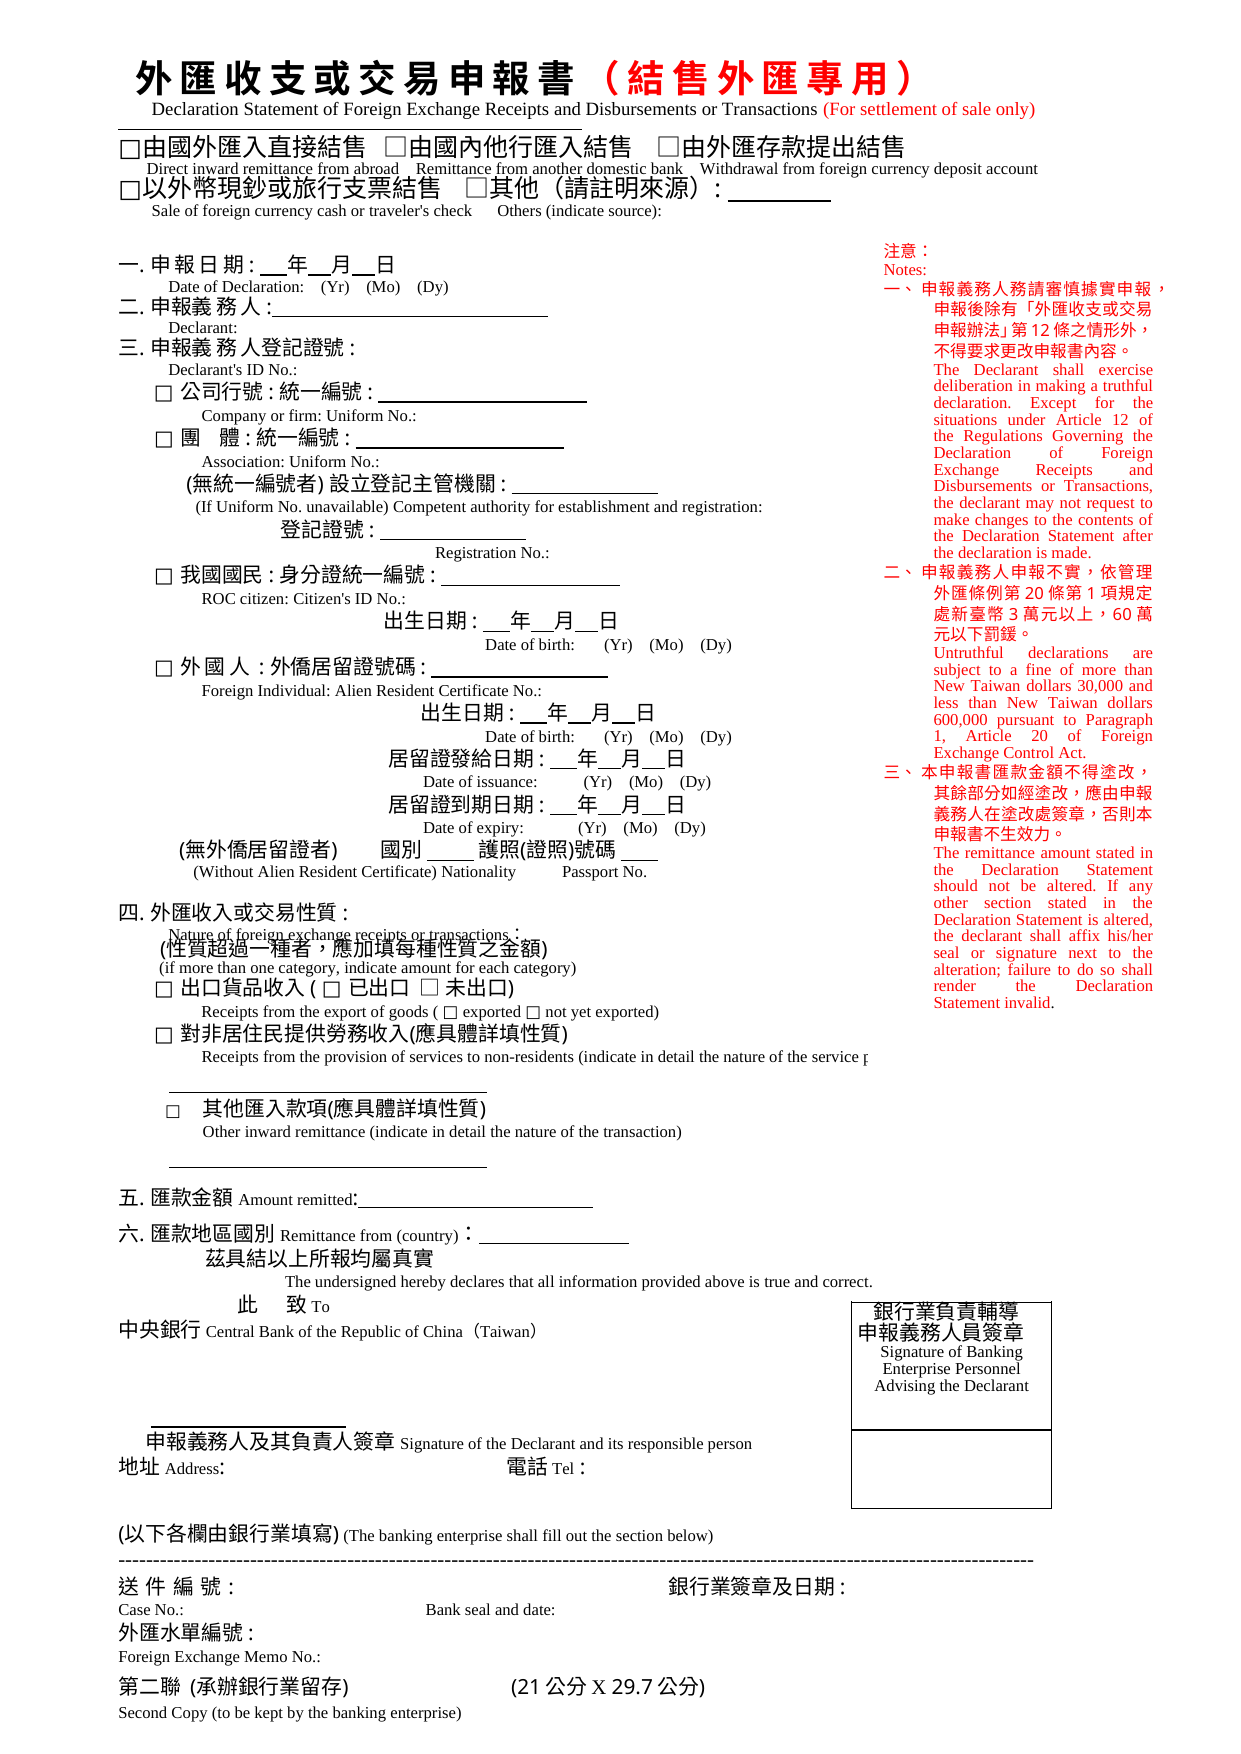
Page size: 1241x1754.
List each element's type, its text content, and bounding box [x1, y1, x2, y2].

text 登記證號 : [118, 520, 868, 541]
text ROC citizen: Citizen's ID No.: [118, 591, 868, 608]
text 一. 申報日期 : 年 月 日 [118, 256, 868, 277]
text Direct inward remittance from abroad Remittance from another domestic bank Withdrawal from foreign currency deposit account [118, 161, 1181, 178]
text Case No.: Bank seal and date: [118, 1602, 1181, 1618]
text 第二聯 (承辦銀行業留存) (21公分X 29.7公分) [118, 1670, 1181, 1701]
text 此 致To [118, 1295, 1181, 1316]
text 五. 匯款金額 Amount remitted: [118, 1185, 1181, 1210]
text Declarant: [118, 320, 868, 337]
text □ 外國人 : 外僑居留證號碼 : [143, 658, 868, 679]
text Receipts from the export of goods ( □ exported □ not yet exported) [143, 1004, 868, 1020]
text Nature of foreign exchange receipts or transactions： [118, 927, 868, 943]
text 六. 匯款地區國別 Remittance from (country)： [118, 1224, 1181, 1245]
text □ 對非居住民提供勞務收入(應具體詳填性質) [143, 1024, 868, 1045]
text □ 公司行號 : 統一編號 : [143, 383, 868, 404]
text Declarant's ID No.: [118, 362, 868, 379]
list 本申報書匯款金額不得塗改，其餘部分如經塗改，應由申報義務人在塗改處簽章，否則本申報書不生效力。 [883, 762, 1153, 845]
text □ 我國國民 : 身分證統一編號 : [143, 566, 868, 587]
text Second Copy (to be kept by the banking enterprise) [118, 1705, 1181, 1721]
text (以下各欄由銀行業填寫) (The banking enterprise shall fill out the section below) [118, 1524, 1181, 1545]
text Sale of foreign currency cash or traveler's check Others (indicate source): [135, 203, 1181, 219]
text □ 團 體 : 統一編號 : [143, 429, 868, 449]
text Date of Declaration: (Yr) (Mo) (Dy) [168, 279, 868, 295]
text Untruthful declarations are subject to a fine of more than New Taiwan dollars 30,000 and less than New Taiwan dollars 600,000 pursuant to Paragraph 1, Article 20 of Foreign Exchange Control Act. [933, 645, 1153, 762]
text Declaration Statement of Foreign Exchange Receipts and Disbursements or Transactions (For settlement of sale only) [151, 101, 1181, 119]
text 中央銀行Central Bank of the Republic of China（Taiwan） [118, 1320, 851, 1341]
text 出生日期 : 年 月 日 [356, 704, 868, 724]
text Company or firm: Uniform No.: [118, 408, 868, 424]
text □由國外匯入直接結售 □由國內他行匯入結售 □由外匯存款提出結售 [118, 136, 1181, 161]
text [1168, 320, 1181, 337]
text The Declarant shall exercise deliberation in making a truthful declaration. Except for the situations under Article 12 of the Regulations Governing the Declaration of Foreign Exchange Receipts and Disbursements or Transactions, the declarant may not request to make changes to the contents of the Declaration Statement after the declaration is made. [933, 362, 1153, 562]
text Registration No.: [118, 545, 868, 562]
text 出生日期 : 年 月 日 [281, 612, 868, 633]
list 申報義務人申報不實，依管理外匯條例第20條第1項規定，處新臺幣3萬元以上，60萬元以下罰鍰。 [883, 562, 1153, 645]
text [1052, 1433, 1181, 1454]
text (If Uniform No. unavailable) Competent authority for establishment and registration: [191, 499, 868, 516]
text 茲具結以上所報均屬真實 [118, 1249, 1181, 1270]
text Signature of Banking Enterprise Personnel Advising the Declarant [852, 1344, 1051, 1394]
text ------------------------------------------------------------------------------------------------------------------------------------ [118, 1549, 1181, 1570]
text (Without Alien Resident Certificate) Nationality Passport No. [126, 864, 868, 881]
list 申報義務人務請審慎據實申報，申報後除有「外匯收支或交易申報辦法」第12條之情形外，不得要求更改申報書內容。 [883, 278, 1153, 362]
text 注意： [883, 241, 1153, 262]
text 三. 申報義務人登記證號 : [118, 339, 868, 360]
text Date of issuance: (Yr) (Mo) (Dy) [360, 774, 868, 791]
text 居留證發給日期 : 年 月 日 [356, 749, 868, 770]
text 銀行業負責輔導 [852, 1303, 1051, 1324]
text 送件編號: 銀行業簽章及日期 : [118, 1574, 1181, 1599]
text Notes: [883, 262, 1153, 278]
text (無統一編號者) 設立登記主管機關 : [181, 474, 868, 495]
text (無外僑居留證者) 國別 護照(證照)號碼 [168, 841, 868, 862]
text The undersigned hereby declares that all information provided above is true and correct. [118, 1274, 1181, 1291]
text □以外幣現鈔或旅行支票結售 □其他（請註明來源）: [118, 178, 1181, 203]
text 二. 申報義務人 : [118, 297, 868, 318]
text 申報義務人及其負責人簽章 Signature of the Declarant and its responsible person [118, 1433, 851, 1454]
text [1168, 612, 1181, 633]
text □ 出口貨品收入 ( □ 已出口 □ 未出口) [143, 979, 868, 999]
subtitle 外匯收支或交易申報書（結售外匯專用） [135, 59, 1181, 101]
list 其他匯入款項(應具體詳填性質) [165, 1099, 1181, 1120]
text The remittance amount stated in the Declaration Statement should not be altered. If any other section stated in the Declaration Statement is altered, the declarant shall affix his/her seal or signature next to the alteration; failure to do so shall render the Declaration Statement invalid. [933, 845, 1153, 1012]
text 居留證到期日期 : 年 月 日 [356, 795, 868, 816]
text (性質超過一種者，應加填每種性質之金額) [118, 943, 868, 960]
text Foreign Individual: Alien Resident Certificate No.: [118, 683, 868, 699]
text Foreign Exchange Memo No.: [118, 1649, 1181, 1666]
text Other inward remittance (indicate in detail the nature of the transaction) [202, 1124, 1181, 1141]
text Receipts from the provision of services to non-residents (indicate in detail the nature of the service provided ) [168, 1049, 868, 1066]
text Association: Uniform No.: [118, 454, 868, 470]
text 申報義務人員簽章 [852, 1324, 1051, 1344]
text [852, 1394, 1051, 1429]
text 地址 Address: 電話Tel : [118, 1458, 851, 1479]
text Date of birth: (Yr) (Mo) (Dy) [485, 637, 868, 654]
text [1168, 520, 1181, 541]
text [852, 1431, 1051, 1508]
text Date of expiry: (Yr) (Mo) (Dy) [360, 820, 868, 837]
text 四. 外匯收入或交易性質 : [118, 904, 868, 924]
text [1168, 704, 1181, 724]
text [1052, 1458, 1181, 1479]
text (if more than one category, indicate amount for each category) [118, 960, 868, 977]
text Date of birth: (Yr) (Mo) (Dy) [485, 729, 868, 745]
text [1168, 297, 1181, 318]
text 外匯水單編號 : [118, 1620, 1181, 1645]
text [1052, 1320, 1181, 1341]
